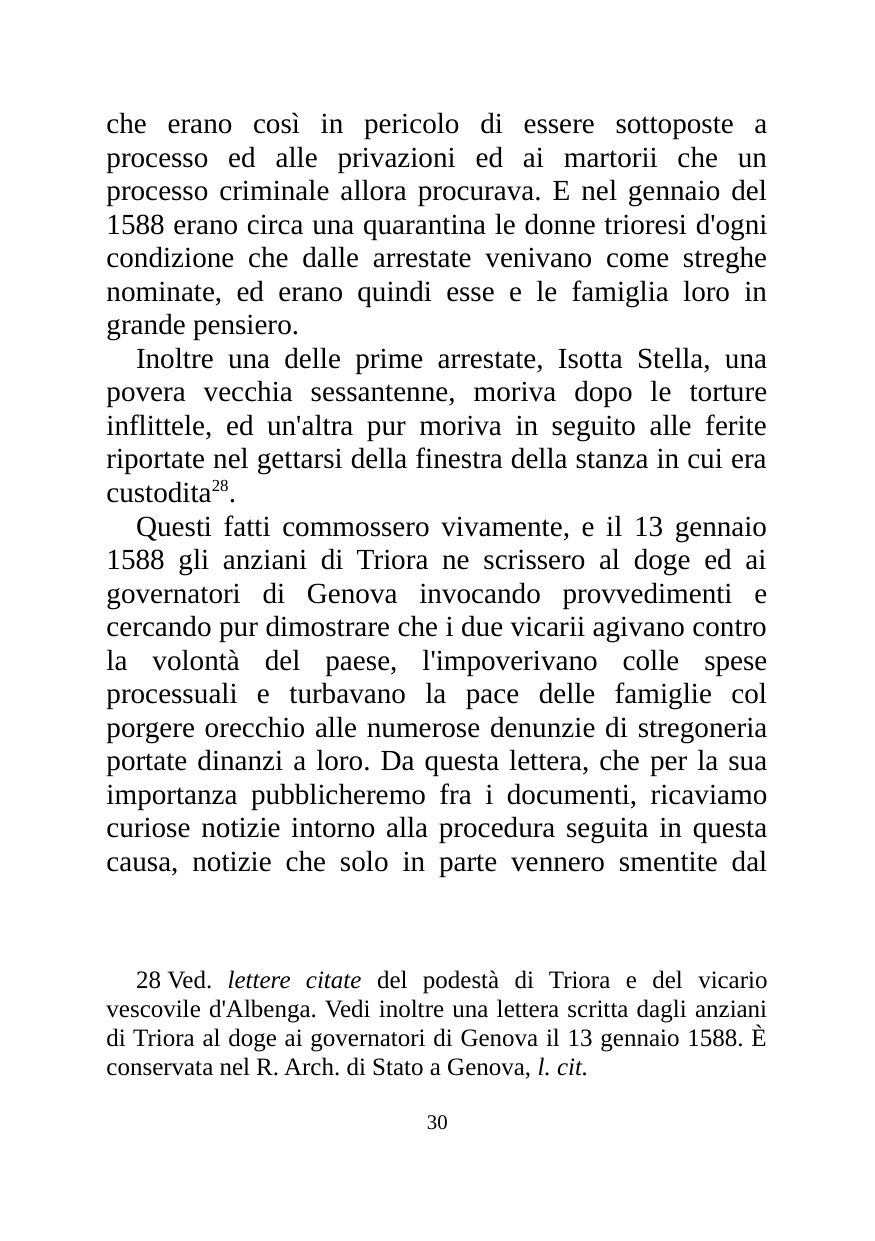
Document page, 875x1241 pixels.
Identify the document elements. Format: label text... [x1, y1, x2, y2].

text Inoltre una delle prime arrestate, Isotta Stella, una povera vecchia sessantenne, moriva dopo le torture inflittele, ed un'altra pur moriva in seguito alle ferite riportate nel gettarsi della finestra della stanza in cui era custodita. [106, 341, 768, 509]
text Questi fatti commossero vivamente, e il 13 gennaio 1588 gli anziani di Triora ne scrissero al doge ed ai governatori di Genova invocando provvedimenti e cercando pur dimostrare che i due vicarii agivano contro la volontà del paese, l'impoverivano colle spese processuali e turbavano la pace delle famiglie col porgere orecchio alle numerose denunzie di stregoneria portate dinanzi a loro. Da questa lettera, che per la sua importanza pubblicheremo fra i documenti, ricaviamo curiose notizie intorno alla procedura seguita in questa causa, notizie che solo in parte vennero smentite dal [106, 509, 768, 878]
text Ved. lettere citate del podestà di Triora e del vicario vescovile d'Albenga. Vedi inoltre una lettera scritta dagli anziani di Triora al doge ai governatori di Genova il 13 gennaio 1588. È conservata nel R. Arch. di Stato a Genova, l. cit. [106, 965, 768, 1080]
text che erano così in pericolo di essere sottoposte a processo ed alle privazioni ed ai martorii che un processo criminale allora procurava. E nel gennaio del 1588 erano circa una quarantina le donne trioresi d'ogni condizione che dalle arrestate venivano come streghe nominate, ed erano quindi esse e le famiglia loro in grande pensiero. [106, 106, 768, 341]
